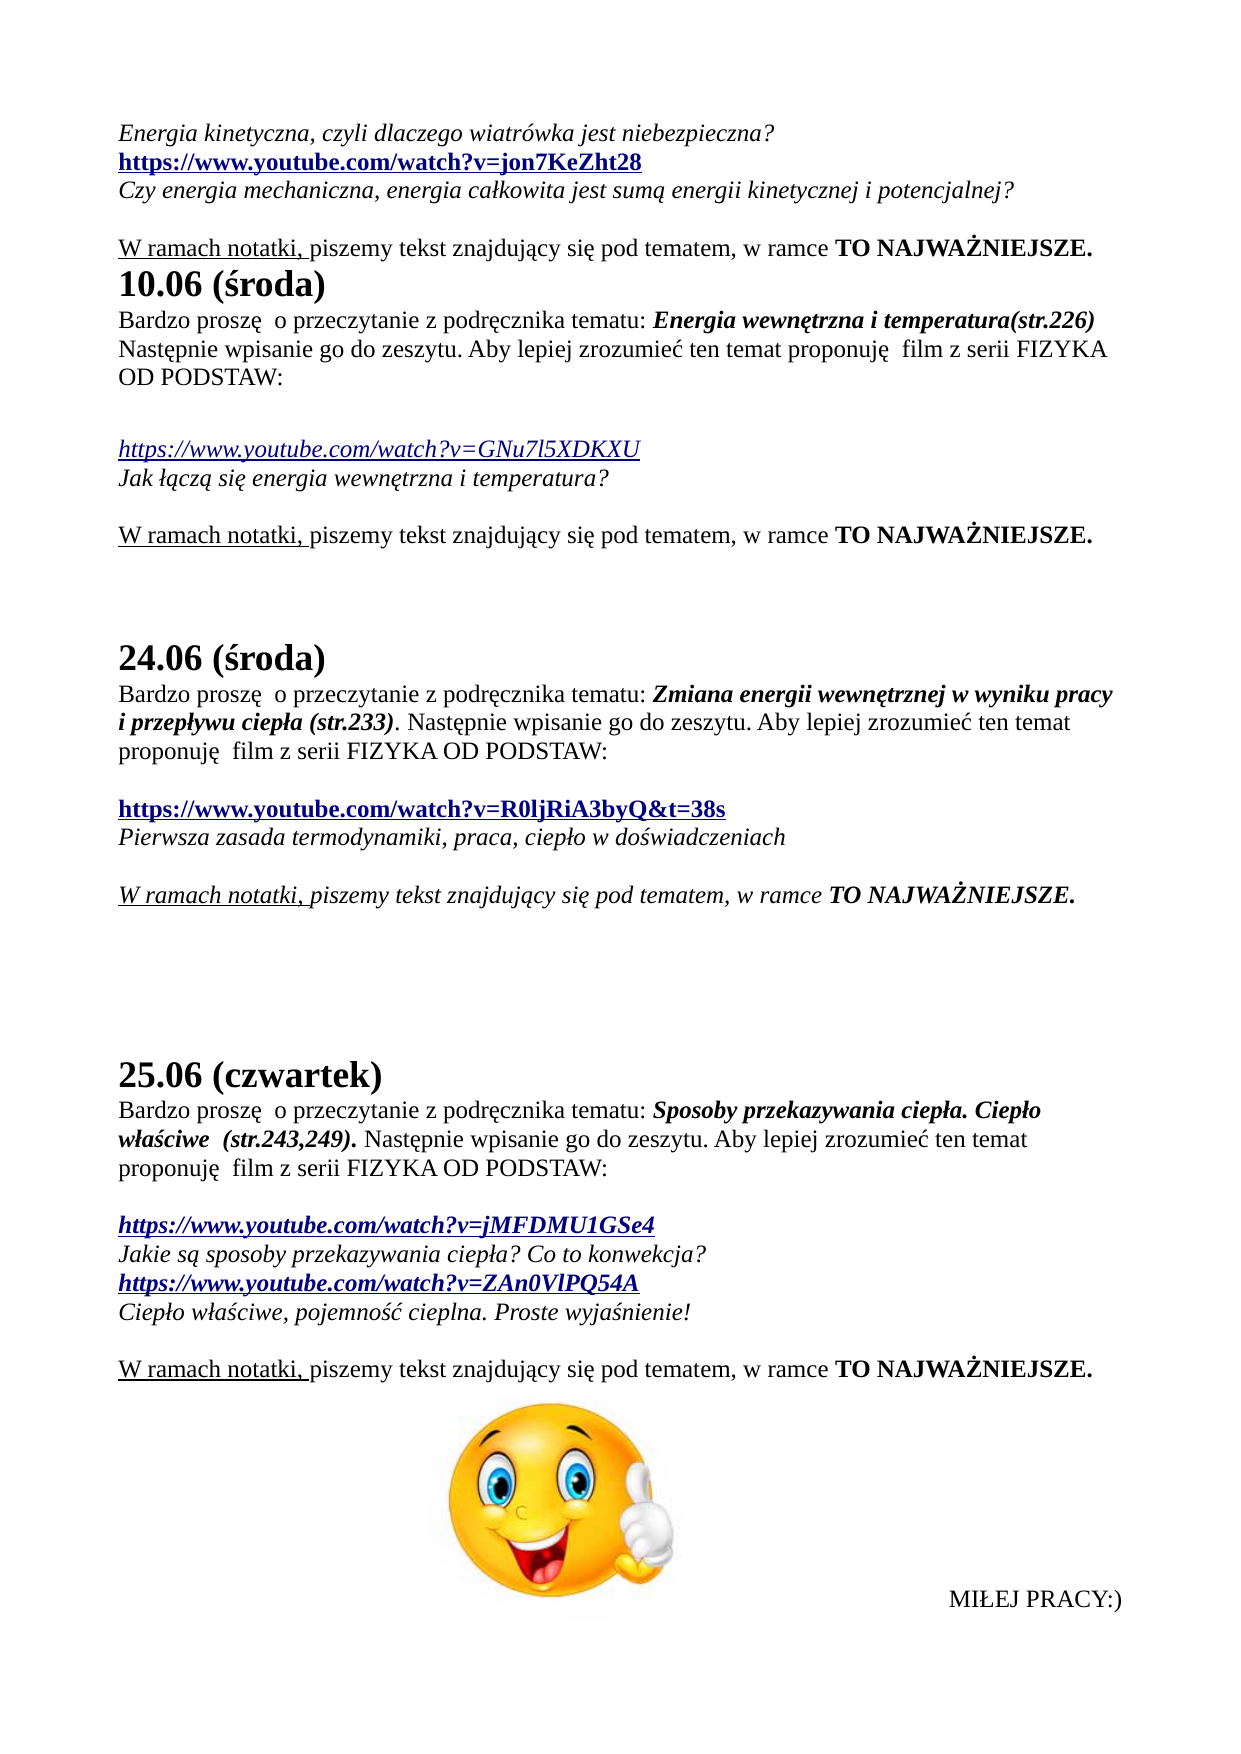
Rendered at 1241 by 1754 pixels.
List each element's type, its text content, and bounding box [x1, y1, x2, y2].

text https://www.youtube.com/watch?v=ZAn0VlPQ54A Ciepło właściwe, pojemność cieplna. Proste wyjaśnienie! [118, 1268, 1122, 1326]
text MIŁEJ PRACY:) [700, 1584, 1122, 1613]
text Energia kinetyczna, czyli dlaczego wiatrówka jest niebezpieczna? [118, 118, 1122, 147]
text https://www.youtube.com/watch?v=jon7KeZht28 Czy energia mechaniczna, energia całkowita jest sumą energii kinetycznej i potencjalnej? [118, 147, 1122, 204]
text W ramach notatki, piszemy tekst znajdujący się pod tematem, w ramce TO NAJWAŻNIEJSZE. [118, 521, 1122, 549]
text Bardzo proszę o przeczytanie z podręcznika tematu: Zmiana energii wewnętrznej w wyniku pracy i przepływu ciepła (str.233). Następnie wpisanie go do zeszytu. Aby lepiej zrozumieć ten temat proponuję film z serii FIZYKA OD PODSTAW: [118, 679, 1122, 765]
text W ramach notatki, piszemy tekst znajdujący się pod tematem, w ramce TO NAJWAŻNIEJSZE. [118, 233, 1122, 262]
text https://www.youtube.com/watch?v=GNu7l5XDKXU Jak łączą się energia wewnętrzna i temperatura? [118, 434, 1122, 492]
text 24.06 (środa) [118, 636, 1122, 679]
text W ramach notatki, piszemy tekst znajdujący się pod tematem, w ramce TO NAJWAŻNIEJSZE. [118, 1354, 1122, 1383]
text Następnie wpisanie go do zeszytu. Aby lepiej zrozumieć ten temat proponuję film z serii FIZYKA OD PODSTAW: [118, 334, 1122, 391]
text https://www.youtube.com/watch?v=jMFDMU1GSe4 Jakie są sposoby przekazywania ciepła? Co to konwekcja? [118, 1211, 1122, 1268]
text W ramach notatki, piszemy tekst znajdujący się pod tematem, w ramce TO NAJWAŻNIEJSZE. [118, 880, 1122, 909]
text Bardzo proszę o przeczytanie z podręcznika tematu: Energia wewnętrzna i temperatura(str.226) [118, 305, 1122, 334]
text 25.06 (czwartek) [118, 1052, 1122, 1096]
text 10.06 (środa) [118, 262, 1122, 305]
text Bardzo proszę o przeczytanie z podręcznika tematu: Sposoby przekazywania ciepła. Ciepło właściwe (str.243,249). Następnie wpisanie go do zeszytu. Aby lepiej zrozumieć ten temat proponuję film z serii FIZYKA OD PODSTAW: [118, 1096, 1122, 1182]
text https://www.youtube.com/watch?v=R0ljRiA3byQ&t=38s Pierwsza zasada termodynamiki, praca, ciepło w doświadczeniach [118, 794, 1122, 851]
text [118, 1584, 425, 1613]
